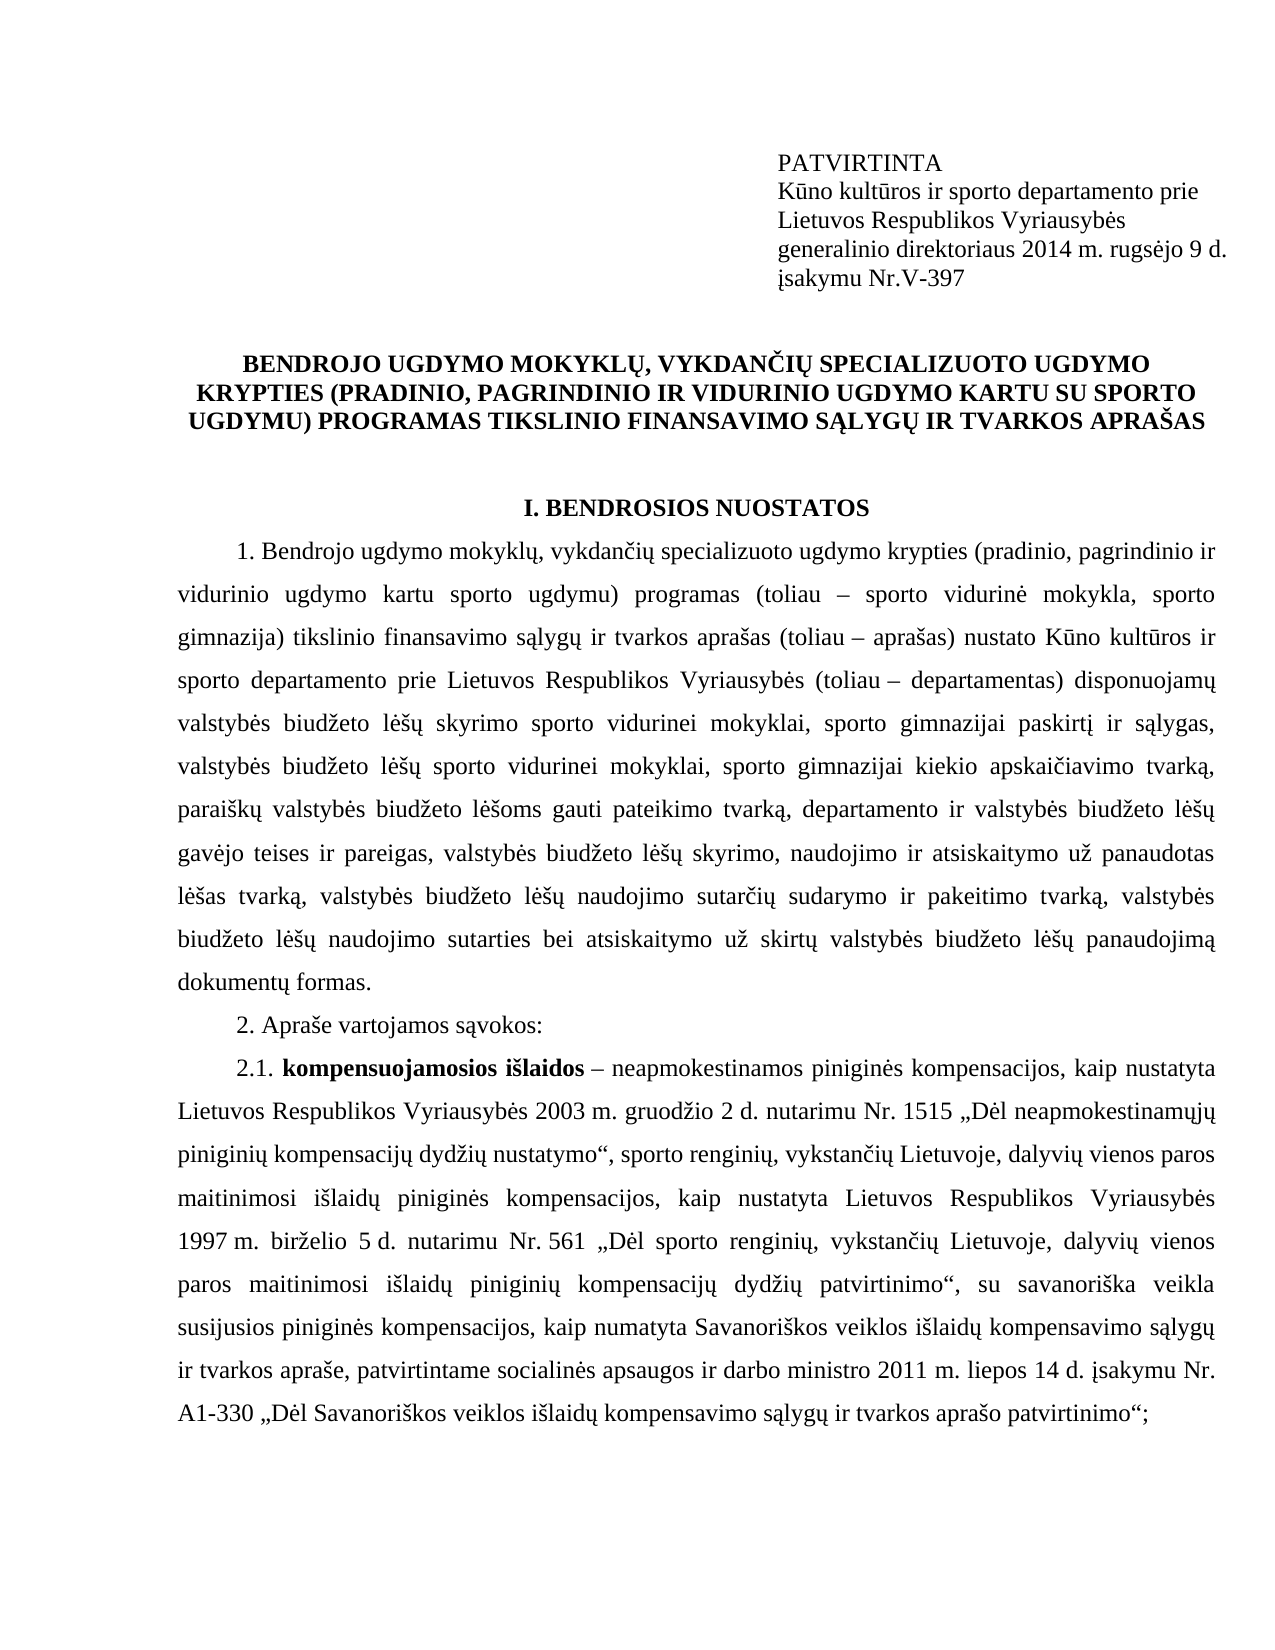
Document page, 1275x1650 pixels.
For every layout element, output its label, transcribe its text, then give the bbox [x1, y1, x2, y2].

text Kūno kultūros ir sporto departamento prie Lietuvos Respublikos Vyriausybės [777, 176, 1216, 234]
text Patvirtinta [777, 148, 1216, 176]
text 2.1. kompensuojamosios išlaidos – neapmokestinamos piniginės kompensacijos, kaip nustatyta Lietuvos Respublikos Vyriausybės 2003 m. gruodžio 2 d. nutarimu Nr. 1515 „Dėl neapmokestinamųjų piniginių kompensacijų dydžių nustatymo“, sporto renginių, vykstančių Lietuvoje, dalyvių vienos paros maitinimosi išlaidų piniginės kompensacijos, kaip nustatyta Lietuvos Respublikos Vyriausybės 1997 m. birželio 5 d. nutarimu Nr. 561 „Dėl sporto renginių, vykstančių Lietuvoje, dalyvių vienos paros maitinimosi išlaidų piniginių kompensacijų dydžių patvirtinimo“, su savanoriška veikla susijusios piniginės kompensacijos, kaip numatyta Savanoriškos veiklos išlaidų kompensavimo sąlygų ir tvarkos apraše, patvirtintame socialinės apsaugos ir darbo ministro 2011 m. liepos 14 d. įsakymu Nr. A1-330 „Dėl Savanoriškos veiklos išlaidų kompensavimo sąlygų ir tvarkos aprašo patvirtinimo“; [177, 1053, 1216, 1427]
text I. BENDROSIOS NUOSTATOS [177, 493, 1216, 521]
text BENDROJO UGDYMO MOKYKLŲ, VYKDANČIŲ SPECIALIZUOTO UGDYMO KRYPTIES (PRADINIO, PAGRINDINIO IR VIDURINIO UGDYMO KARTU SU SPORTO UGDYMU) PROGRAMAS TIKSLINIO FINANSAVIMO SĄLYGŲ IR TVARKOS APRAŠAS [177, 349, 1216, 435]
text 1. Bendrojo ugdymo mokyklų, vykdančių specializuoto ugdymo krypties (pradinio, pagrindinio ir vidurinio ugdymo kartu sporto ugdymu) programas (toliau – sporto vidurinė mokykla, sporto gimnazija) tikslinio finansavimo sąlygų ir tvarkos aprašas (toliau – aprašas) nustato Kūno kultūros ir sporto departamento prie Lietuvos Respublikos Vyriausybės (toliau – departamentas) disponuojamų valstybės biudžeto lėšų skyrimo sporto vidurinei mokyklai, sporto gimnazijai paskirtį ir sąlygas, valstybės biudžeto lėšų sporto vidurinei mokyklai, sporto gimnazijai kiekio apskaičiavimo tvarką, paraiškų valstybės biudžeto lėšoms gauti pateikimo tvarką, departamento ir valstybės biudžeto lėšų gavėjo teises ir pareigas, valstybės biudžeto lėšų skyrimo, naudojimo ir atsiskaitymo už panaudotas lėšas tvarką, valstybės biudžeto lėšų naudojimo sutarčių sudarymo ir pakeitimo tvarką, valstybės biudžeto lėšų naudojimo sutarties bei atsiskaitymo už skirtų valstybės biudžeto lėšų panaudojimą dokumentų formas. [177, 536, 1216, 996]
text generalinio direktoriaus 2014 m. rugsėjo 9 d. įsakymu Nr.V-397 [777, 234, 1231, 291]
text 2. Apraše vartojamos sąvokos: [177, 1010, 1216, 1039]
